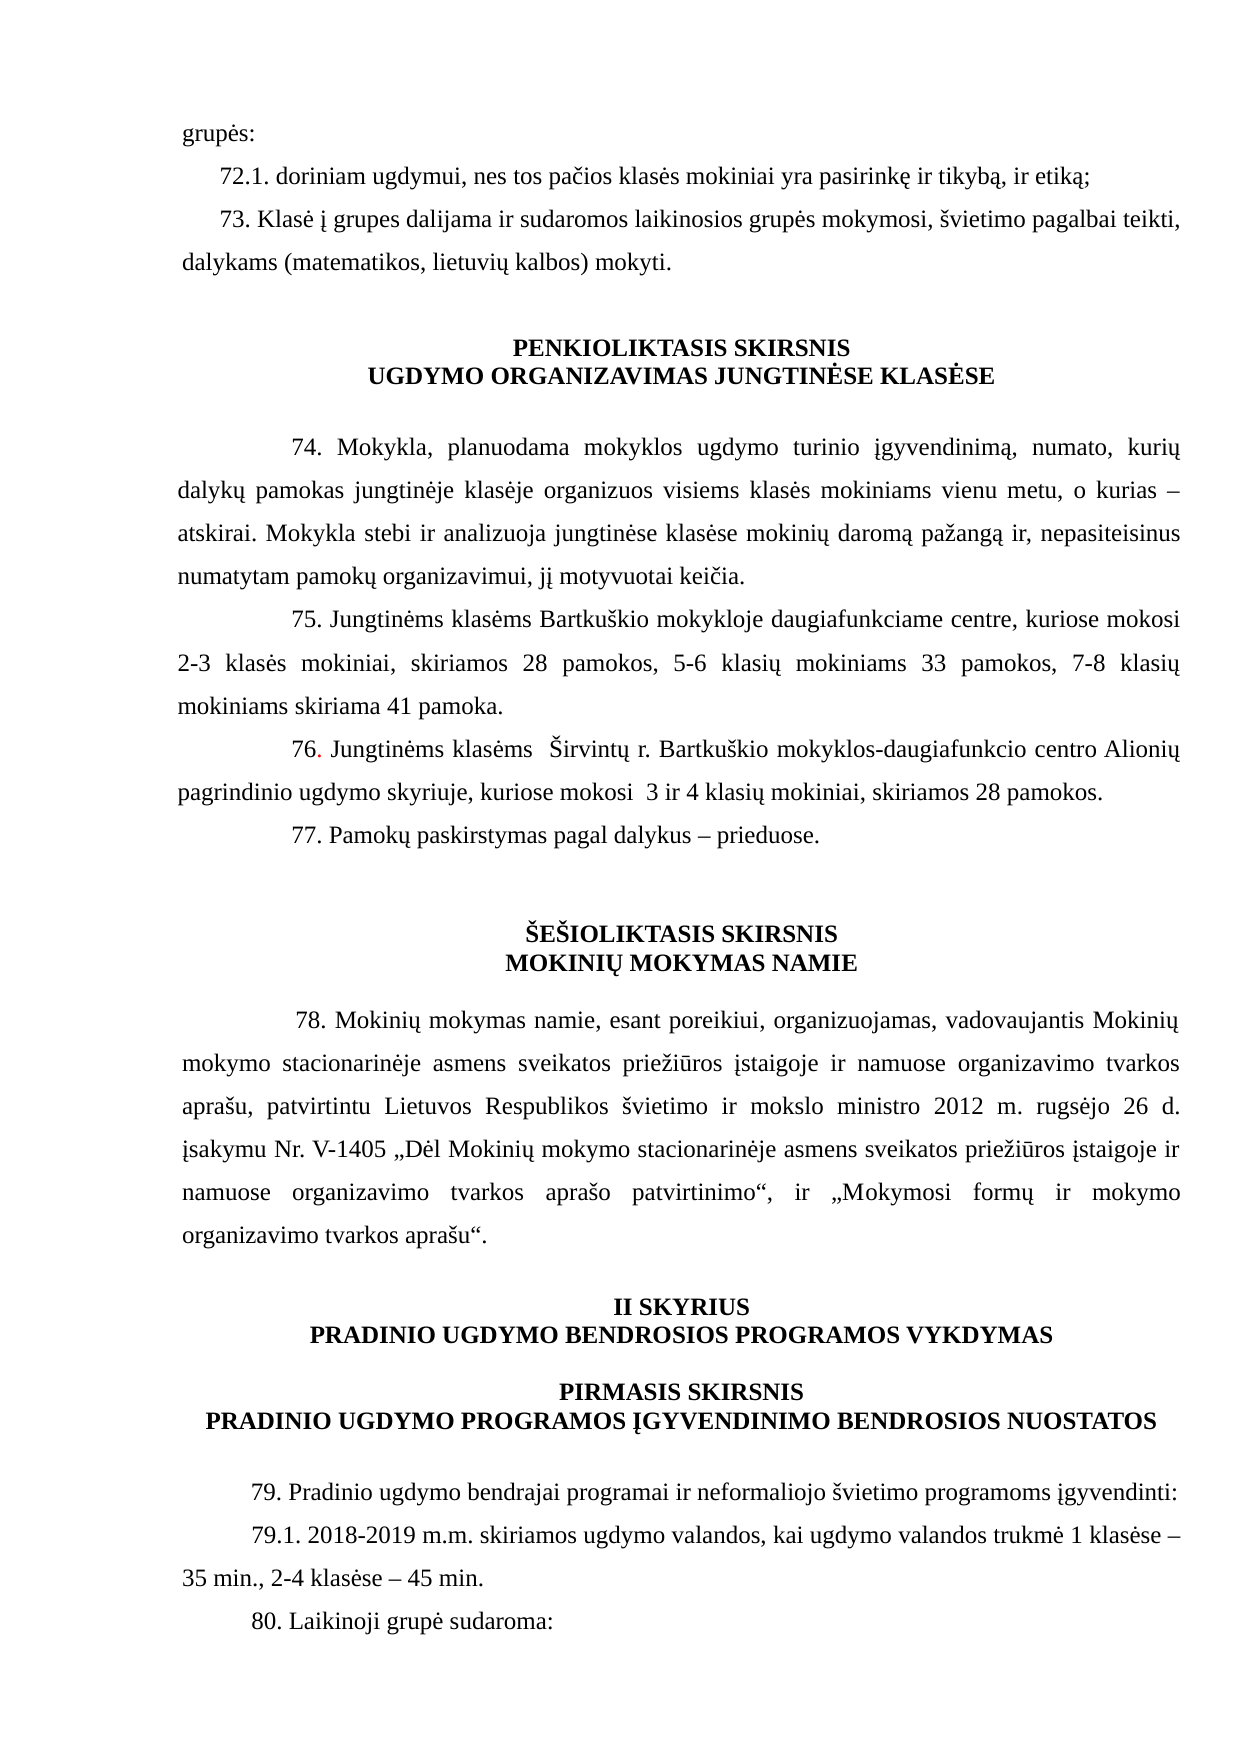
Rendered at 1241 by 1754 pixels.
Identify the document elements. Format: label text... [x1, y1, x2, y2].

text PIRMASIS SKIRSNIS [182, 1377, 1181, 1406]
text grupės: [182, 118, 1181, 147]
text 78. Mokinių mokymas namie, esant poreikiui, organizuojamas, vadovaujantis Mokinių mokymo stacionarinėje asmens sveikatos priežiūros įstaigoje ir namuose organizavimo tvarkos aprašu, patvirtintu Lietuvos Respublikos švietimo ir mokslo ministro 2012 m. rugsėjo 26 d. įsakymu Nr. V-1405 „Dėl Mokinių mokymo stacionarinėje asmens sveikatos priežiūros įstaigoje ir namuose organizavimo tvarkos aprašo patvirtinimo“, ir „Mokymosi formų ir mokymo organizavimo tvarkos aprašu“. [182, 1005, 1181, 1249]
text ŠEŠIOLIKTASIS SKIRSNIS [182, 919, 1181, 948]
text PENKIOLIKTASIS SKIRSNIS [182, 333, 1181, 361]
text 72.1. doriniam ugdymui, nes tos pačios klasės mokiniai yra pasirinkę ir tikybą, ir etiką; [182, 161, 1181, 190]
text MOKINIŲ MOKYMAS NAMIE [182, 948, 1181, 977]
text 74. Mokykla, planuodama mokyklos ugdymo turinio įgyvendinimą, numato, kurių dalykų pamokas jungtinėje klasėje organizuos visiems klasės mokiniams vienu metu, o kurias – atskirai. Mokykla stebi ir analizuoja jungtinėse klasėse mokinių daromą pažangą ir, nepasiteisinus numatytam pamokų organizavimui, jį motyvuotai keičia. [177, 432, 1181, 590]
text 80. Laikinoji grupė sudaroma: [182, 1606, 1181, 1635]
text 79.1. 2018-2019 m.m. skiriamos ugdymo valandos, kai ugdymo valandos trukmė 1 klasėse – 35 min., 2-4 klasėse – 45 min. [182, 1520, 1181, 1592]
text II SKYRIUS [182, 1292, 1181, 1320]
text UGDYMO ORGANIZAVIMAS JUNGTINĖSE KLASĖSE [182, 361, 1181, 390]
text PRADINIO UGDYMO BENDROSIOS PROGRAMOS VYKDYMAS [182, 1320, 1181, 1349]
text 77. Pamokų paskirstymas pagal dalykus – prieduose. [177, 820, 1181, 849]
text 79. Pradinio ugdymo bendrajai programai ir neformaliojo švietimo programoms įgyvendinti: [182, 1477, 1181, 1505]
text PRADINIO UGDYMO PROGRAMOS ĮGYVENDINIMO BENDROSIOS NUOSTATOS [182, 1406, 1181, 1435]
text 73. Klasė į grupes dalijama ir sudaromos laikinosios grupės mokymosi, švietimo pagalbai teikti, dalykams (matematikos, lietuvių kalbos) mokyti. [182, 204, 1181, 276]
text 76. Jungtinėms klasėms Širvintų r. Bartkuškio mokyklos-daugiafunkcio centro Alionių pagrindinio ugdymo skyriuje, kuriose mokosi 3 ir 4 klasių mokiniai, skiriamos 28 pamokos. [177, 734, 1181, 806]
text 75. Jungtinėms klasėms Bartkuškio mokykloje daugiafunkciame centre, kuriose mokosi 2-3 klasės mokiniai, skiriamos 28 pamokos, 5-6 klasių mokiniams 33 pamokos, 7-8 klasių mokiniams skiriama 41 pamoka. [177, 604, 1181, 719]
